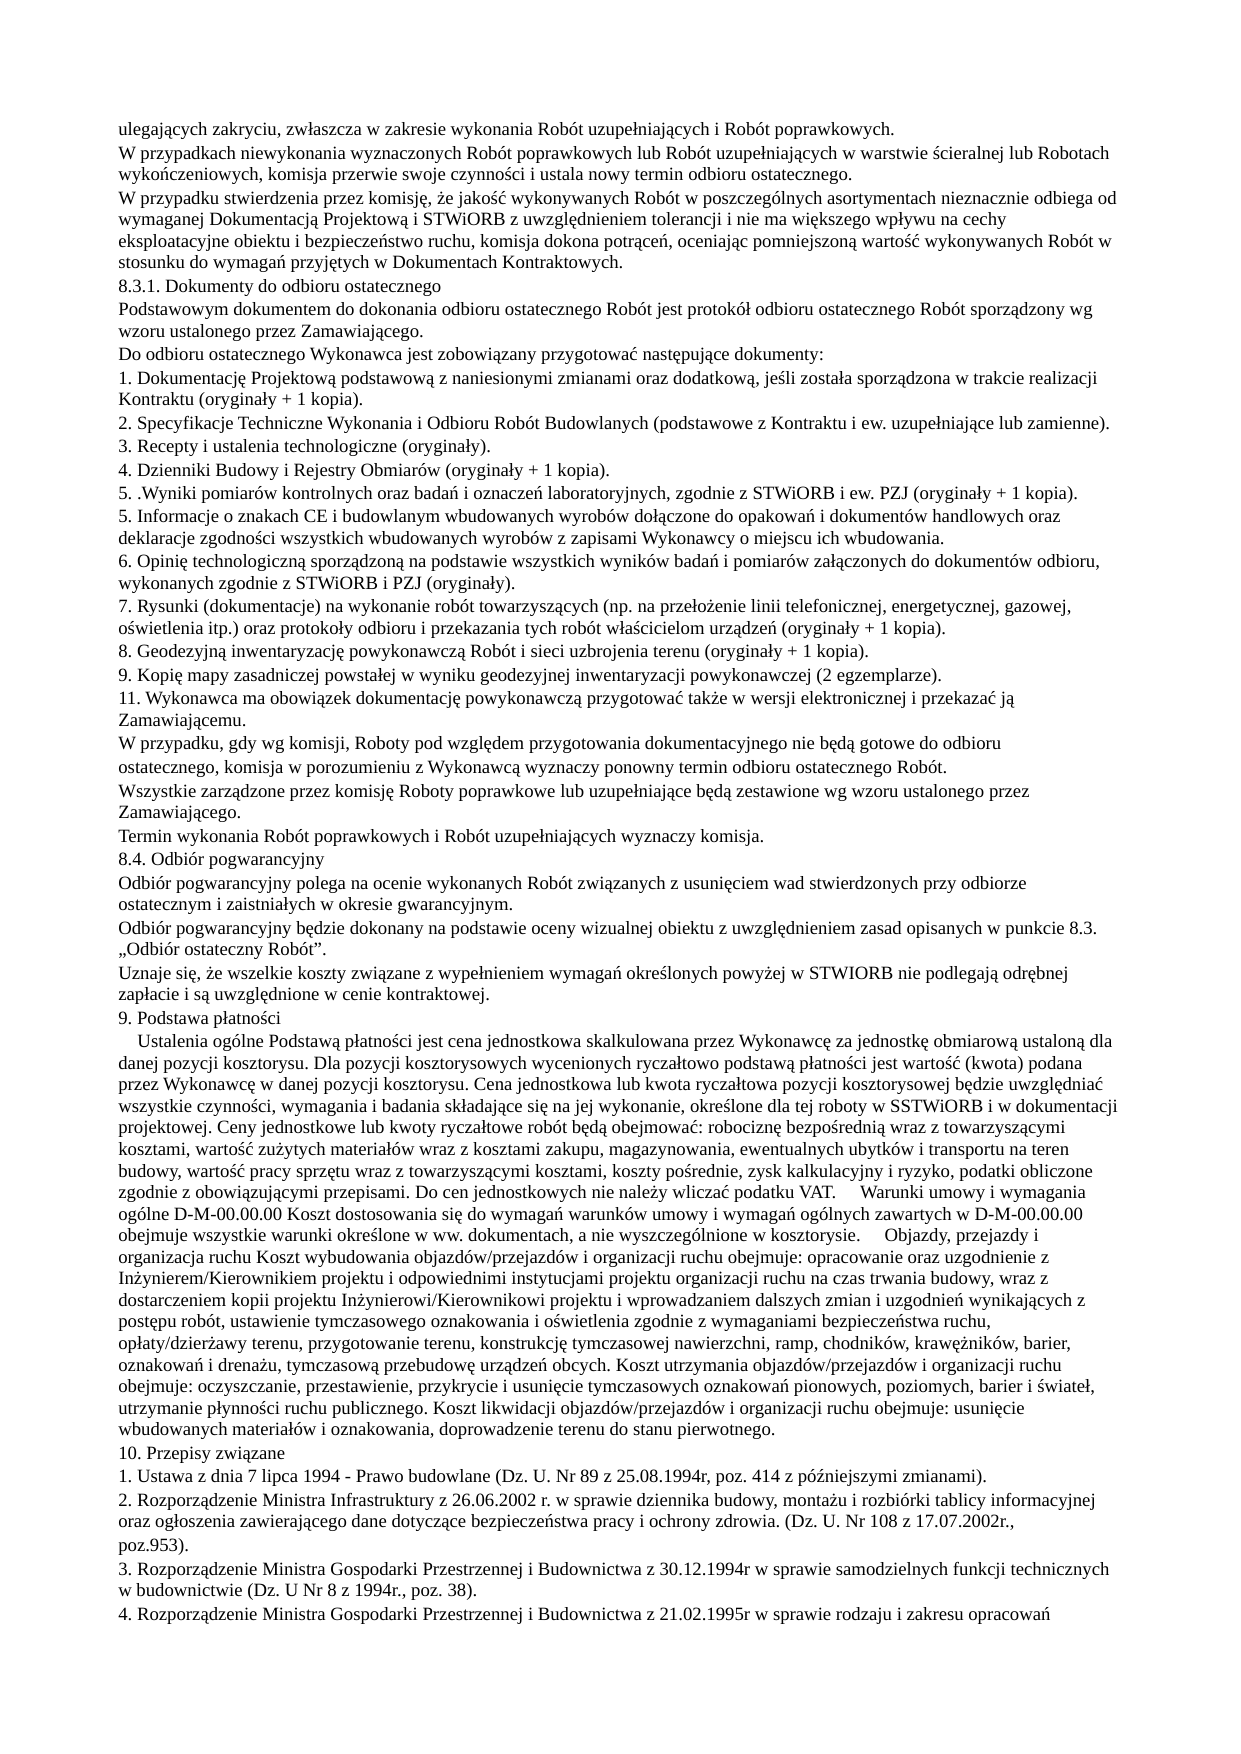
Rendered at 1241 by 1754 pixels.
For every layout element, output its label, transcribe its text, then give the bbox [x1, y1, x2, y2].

text 10. Przepisy związane [118, 1442, 1122, 1463]
text 5. .Wyniki pomiarów kontrolnych oraz badań i oznaczeń laboratoryjnych, zgodnie z STWiORB i ew. PZJ (oryginały + 1 kopia). [118, 482, 1122, 503]
text 9. Kopię mapy zasadniczej powstałej w wyniku geodezyjnej inwentaryzacji powykonawczej (2 egzemplarze). [118, 664, 1122, 685]
text 3. Recepty i ustalenia technologiczne (oryginały). [118, 435, 1122, 457]
text 5. Informacje o znakach CE i budowlanym wbudowanych wyrobów dołączone do opakowań i dokumentów handlowych oraz deklaracje zgodności wszystkich wbudowanych wyrobów z zapisami Wykonawcy o miejscu ich wbudowania. [118, 505, 1122, 548]
text 8.4. Odbiór pogwarancyjny [118, 848, 1122, 870]
text Wszystkie zarządzone przez komisję Roboty poprawkowe lub uzupełniające będą zestawione wg wzoru ustalonego przez Zamawiającego. [118, 780, 1122, 823]
text 1. Dokumentację Projektową podstawową z naniesionymi zmianami oraz dodatkową, jeśli została sporządzona w trakcie realizacji Kontraktu (oryginały + 1 kopia). [118, 367, 1122, 410]
text 9. Podstawa płatności [118, 1007, 1122, 1028]
text 11. Wykonawca ma obowiązek dokumentację powykonawczą przygotować także w wersji elektronicznej i przekazać ją Zamawiającemu. [118, 687, 1122, 730]
text 2. Specyfikacje Techniczne Wykonania i Odbioru Robót Budowlanych (podstawowe z Kontraktu i ew. uzupełniające lub zamienne). [118, 412, 1122, 433]
text Odbiór pogwarancyjny polega na ocenie wykonanych Robót związanych z usunięciem wad stwierdzonych przy odbiorze ostatecznym i zaistniałych w okresie gwarancyjnym. [118, 872, 1122, 915]
text  Ustalenia ogólne Podstawą płatności jest cena jednostkowa skalkulowana przez Wykonawcę za jednostkę obmiarową ustaloną dla danej pozycji kosztorysu. Dla pozycji kosztorysowych wycenionych ryczałtowo podstawą płatności jest wartość (kwota) podana przez Wykonawcę w danej pozycji kosztorysu. Cena jednostkowa lub kwota ryczałtowa pozycji kosztorysowej będzie uwzględniać wszystkie czynności, wymagania i badania składające się na jej wykonanie, określone dla tej roboty w SSTWiORB i w dokumentacji projektowej. Ceny jednostkowe lub kwoty ryczałtowe robót będą obejmować: robociznę bezpośrednią wraz z towarzyszącymi kosztami, wartość zużytych materiałów wraz z kosztami zakupu, magazynowania, ewentualnych ubytków i transportu na teren budowy, wartość pracy sprzętu wraz z towarzyszącymi kosztami, koszty pośrednie, zysk kalkulacyjny i ryzyko, podatki obliczone zgodnie z obowiązującymi przepisami. Do cen jednostkowych nie należy wliczać podatku VAT.  Warunki umowy i wymagania ogólne D-M-00.00.00 Koszt dostosowania się do wymagań warunków umowy i wymagań ogólnych zawartych w D-M-00.00.00 obejmuje wszystkie warunki określone w ww. dokumentach, a nie wyszczególnione w kosztorysie.  Objazdy, przejazdy i organizacja ruchu Koszt wybudowania objazdów/przejazdów i organizacji ruchu obejmuje: opracowanie oraz uzgodnienie z Inżynierem/Kierownikiem projektu i odpowiednimi instytucjami projektu organizacji ruchu na czas trwania budowy, wraz z dostarczeniem kopii projektu Inżynierowi/Kierownikowi projektu i wprowadzaniem dalszych zmian i uzgodnień wynikających z postępu robót, ustawienie tymczasowego oznakowania i oświetlenia zgodnie z wymaganiami bezpieczeństwa ruchu, opłaty/dzierżawy terenu, przygotowanie terenu, konstrukcję tymczasowej nawierzchni, ramp, chodników, krawężników, barier, oznakowań i drenażu, tymczasową przebudowę urządzeń obcych. Koszt utrzymania objazdów/przejazdów i organizacji ruchu obejmuje: oczyszczanie, przestawienie, przykrycie i usunięcie tymczasowych oznakowań pionowych, poziomych, barier i świateł, utrzymanie płynności ruchu publicznego. Koszt likwidacji objazdów/przejazdów i organizacji ruchu obejmuje: usunięcie wbudowanych materiałów i oznakowania, doprowadzenie terenu do stanu pierwotnego. [118, 1030, 1122, 1440]
text W przypadku, gdy wg komisji, Roboty pod względem przygotowania dokumentacyjnego nie będą gotowe do odbioru [118, 732, 1122, 754]
text Odbiór pogwarancyjny będzie dokonany na podstawie oceny wizualnej obiektu z uwzględnieniem zasad opisanych w punkcie 8.3. „Odbiór ostateczny Robót”. [118, 917, 1122, 960]
text Do odbioru ostatecznego Wykonawca jest zobowiązany przygotować następujące dokumenty: [118, 343, 1122, 365]
text 1. Ustawa z dnia 7 lipca 1994 - Prawo budowlane (Dz. U. Nr 89 z 25.08.1994r, poz. 414 z późniejszymi zmianami). [118, 1465, 1122, 1487]
text 2. Rozporządzenie Ministra Infrastruktury z 26.06.2002 r. w sprawie dziennika budowy, montażu i rozbiórki tablicy informacyjnej oraz ogłoszenia zawierającego dane dotyczące bezpieczeństwa pracy i ochrony zdrowia. (Dz. U. Nr 108 z 17.07.2002r., [118, 1488, 1122, 1532]
text W przypadkach niewykonania wyznaczonych Robót poprawkowych lub Robót uzupełniających w warstwie ścieralnej lub Robotach wykończeniowych, komisja przerwie swoje czynności i ustala nowy termin odbioru ostatecznego. [118, 142, 1122, 185]
text poz.953). [118, 1534, 1122, 1556]
text 6. Opinię technologiczną sporządzoną na podstawie wszystkich wyników badań i pomiarów załączonych do dokumentów odbioru, wykonanych zgodnie z STWiORB i PZJ (oryginały). [118, 550, 1122, 593]
text Podstawowym dokumentem do dokonania odbioru ostatecznego Robót jest protokół odbioru ostatecznego Robót sporządzony wg wzoru ustalonego przez Zamawiającego. [118, 298, 1122, 341]
text 7. Rysunki (dokumentacje) na wykonanie robót towarzyszących (np. na przełożenie linii telefonicznej, energetycznej, gazowej, oświetlenia itp.) oraz protokoły odbioru i przekazania tych robót właścicielom urządzeń (oryginały + 1 kopia). [118, 595, 1122, 638]
text W przypadku stwierdzenia przez komisję, że jakość wykonywanych Robót w poszczególnych asortymentach nieznacznie odbiega od wymaganej Dokumentacją Projektową i STWiORB z uwzględnieniem tolerancji i nie ma większego wpływu na cechy eksploatacyjne obiektu i bezpieczeństwo ruchu, komisja dokona potrąceń, oceniając pomniejszoną wartość wykonywanych Robót w stosunku do wymagań przyjętych w Dokumentach Kontraktowych. [118, 187, 1122, 273]
text 4. Rozporządzenie Ministra Gospodarki Przestrzennej i Budownictwa z 21.02.1995r w sprawie rodzaju i zakresu opracowań [118, 1603, 1122, 1624]
text Uznaje się, że wszelkie koszty związane z wypełnieniem wymagań określonych powyżej w STWIORB nie podlegają odrębnej zapłacie i są uwzględnione w cenie kontraktowej. [118, 962, 1122, 1005]
text 8. Geodezyjną inwentaryzację powykonawczą Robót i sieci uzbrojenia terenu (oryginały + 1 kopia). [118, 640, 1122, 662]
text 3. Rozporządzenie Ministra Gospodarki Przestrzennej i Budownictwa z 30.12.1994r w sprawie samodzielnych funkcji technicznych w budownictwie (Dz. U Nr 8 z 1994r., poz. 38). [118, 1558, 1122, 1601]
text ostatecznego, komisja w porozumieniu z Wykonawcą wyznaczy ponowny termin odbioru ostatecznego Robót. [118, 756, 1122, 778]
text ulegających zakryciu, zwłaszcza w zakresie wykonania Robót uzupełniających i Robót poprawkowych. [118, 118, 1122, 140]
text 8.3.1. Dokumenty do odbioru ostatecznego [118, 275, 1122, 296]
text 4. Dzienniki Budowy i Rejestry Obmiarów (oryginały + 1 kopia). [118, 458, 1122, 480]
text Termin wykonania Robót poprawkowych i Robót uzupełniających wyznaczy komisja. [118, 825, 1122, 846]
